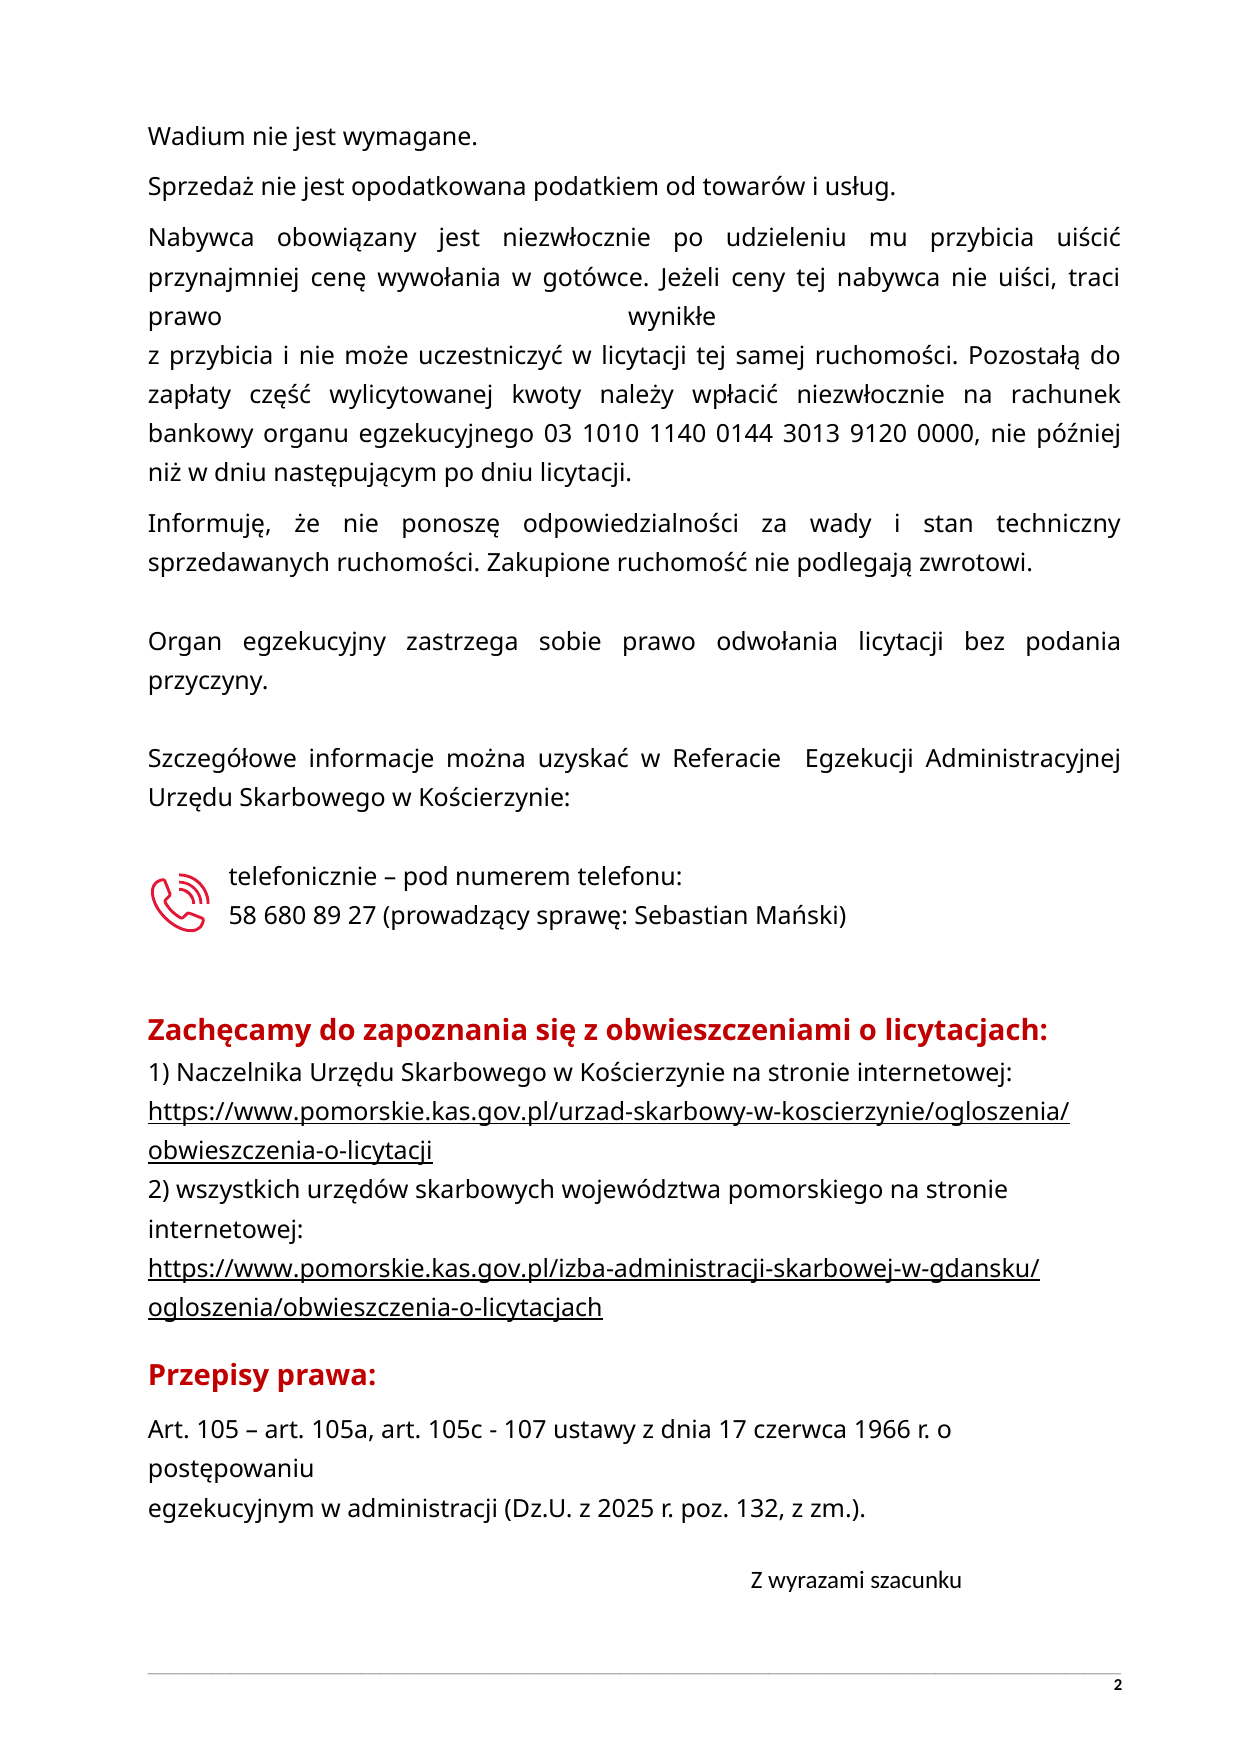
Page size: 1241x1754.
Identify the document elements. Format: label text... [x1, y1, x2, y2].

text https://www.pomorskie.kas.gov.pl/izba-administracji-skarbowej-w-gdansku/ogloszenia/obwieszczenia-o-licytacjach [148, 1250, 1122, 1324]
text Nabywca obowiązany jest niezwłocznie po udzieleniu mu przybicia uiścić przynajmniej cenę wywołania w gotówce. Jeżeli ceny tej nabywca nie uiści, traci prawo wynikłe z przybicia i nie może uczestniczyć w licytacji tej samej ruchomości. Pozostałą do zapłaty część wylicytowanej kwoty należy wpłacić niezwłocznie na rachunek bankowy organu egzekucyjnego 03 1010 1140 0144 3013 9120 0000, nie później niż w dniu następującym po dniu licytacji. [148, 220, 1122, 489]
text Wadium nie jest wymagane. [148, 118, 1122, 152]
text Sprzedaż nie jest opodatkowana podatkiem od towarów i usług. [148, 169, 1122, 203]
text Organ egzekucyjny zastrzega sobie prawo odwołania licytacji bez podania przyczyny. [148, 623, 1122, 697]
text https://www.pomorskie.kas.gov.pl/urzad-skarbowy-w-koscierzynie/ogloszenia/obwieszczenia-o-licytacji [148, 1094, 1122, 1167]
text Szczegółowe informacje można uzyskać w Referacie Egzekucji Administracyjnej Urzędu Skarbowego w Kościerzynie: [148, 741, 1122, 814]
text Przepisy prawa: [148, 1354, 1122, 1393]
text 1) Naczelnika Urzędu Skarbowego w Kościerzynie na stronie internetowej: [148, 1054, 1122, 1089]
text Informuję, że nie ponoszę odpowiedzialności za wady i stan techniczny sprzedawanych ruchomości. Zakupione ruchomość nie podlegają zwrotowi. [148, 506, 1122, 579]
text telefonicznie – pod numerem telefonu: 58 680 89 27 (prowadzący sprawę: Sebastian Mański) [148, 858, 1122, 932]
text Art. 105 – art. 105a, art. 105c - 107 ustawy z dnia 17 czerwca 1966 r. o postępowaniu [148, 1412, 1122, 1485]
text 2) wszystkich urzędów skarbowych województwa pomorskiego na stronie internetowej: [148, 1172, 1122, 1245]
text egzekucyjnym w administracji (Dz.U. z 2025 r. poz. 132, z zm.). [148, 1490, 1122, 1524]
text Z wyrazami szacunku [472, 1564, 1122, 1595]
text Zachęcamy do zapoznania się z obwieszczeniami o licytacjach: [148, 1009, 1122, 1049]
